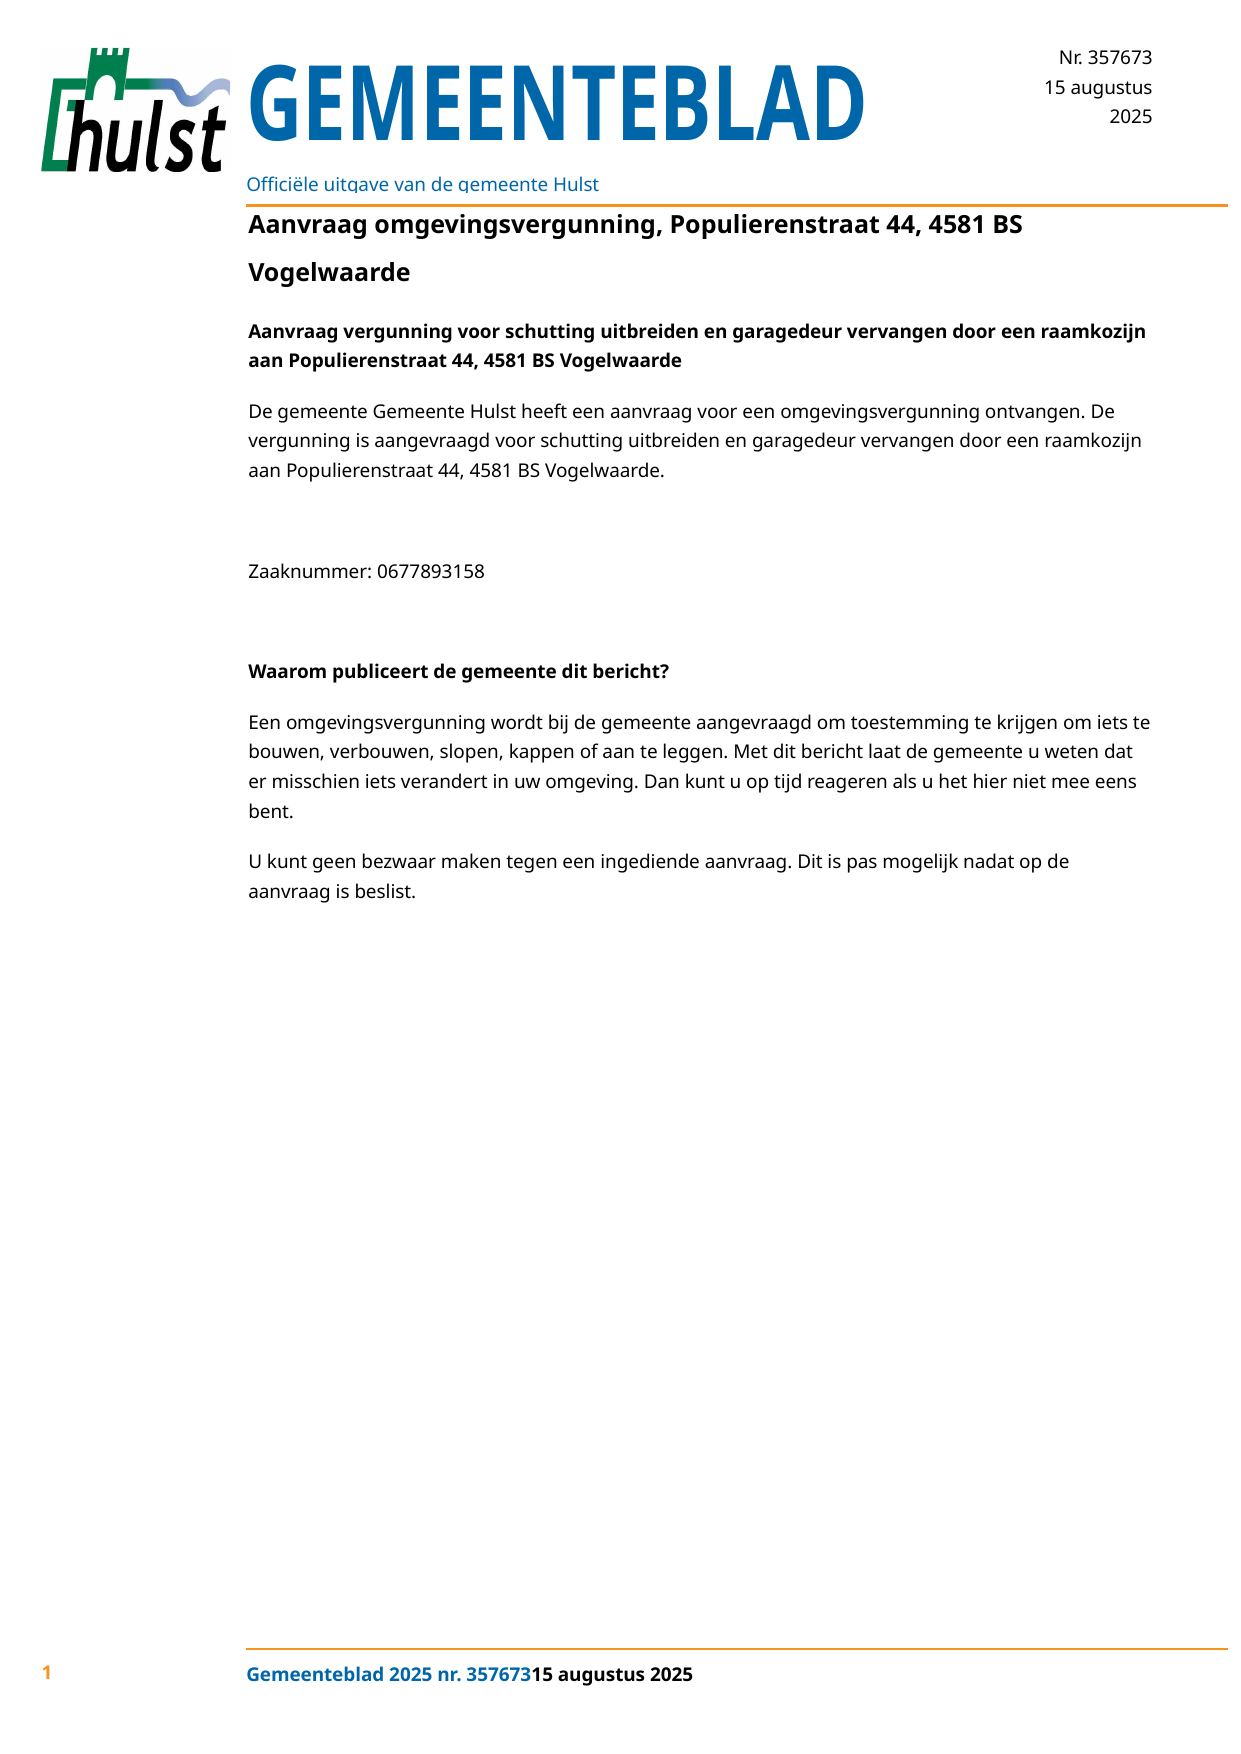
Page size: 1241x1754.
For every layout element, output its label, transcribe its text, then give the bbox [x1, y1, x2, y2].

text De gemeente Gemeente Hulst heeft een aanvraag voor een omgevingsvergunning ontvangen. De vergunning is aangevraagd voor schutting uitbreiden en garagedeur vervangen door een raamkozijn aan Populierenstraat 44, 4581 BS Vogelwaarde. [248, 398, 1152, 483]
text Aanvraag vergunning voor schutting uitbreiden en garagedeur vervangen door een raamkozijn aan Populierenstraat 44, 4581 BS Vogelwaarde [248, 318, 1152, 373]
text Een omgevingsvergunning wordt bij de gemeente aangevraagd om toestemming te krijgen om iets te bouwen, verbouwen, slopen, kappen of aan te leggen. Met dit bericht laat de gemeente u weten dat er misschien iets verandert in uw omgeving. Dan kunt u op tijd reageren als u het hier niet mee eens bent. [248, 709, 1152, 824]
picture [41, 47, 231, 172]
text U kunt geen bezwaar maken tegen een ingediende aanvraag. Dit is pas mogelijk nadat op de aanvraag is beslist. [248, 848, 1152, 904]
text Aanvraag omgevingsvergunning, Populierenstraat 44, 4581 BS Vogelwaarde [248, 207, 1152, 288]
text Waarom publiceert de gemeente dit bericht? [248, 659, 1152, 684]
text Zaaknummer: 0677893158 [248, 558, 1152, 584]
